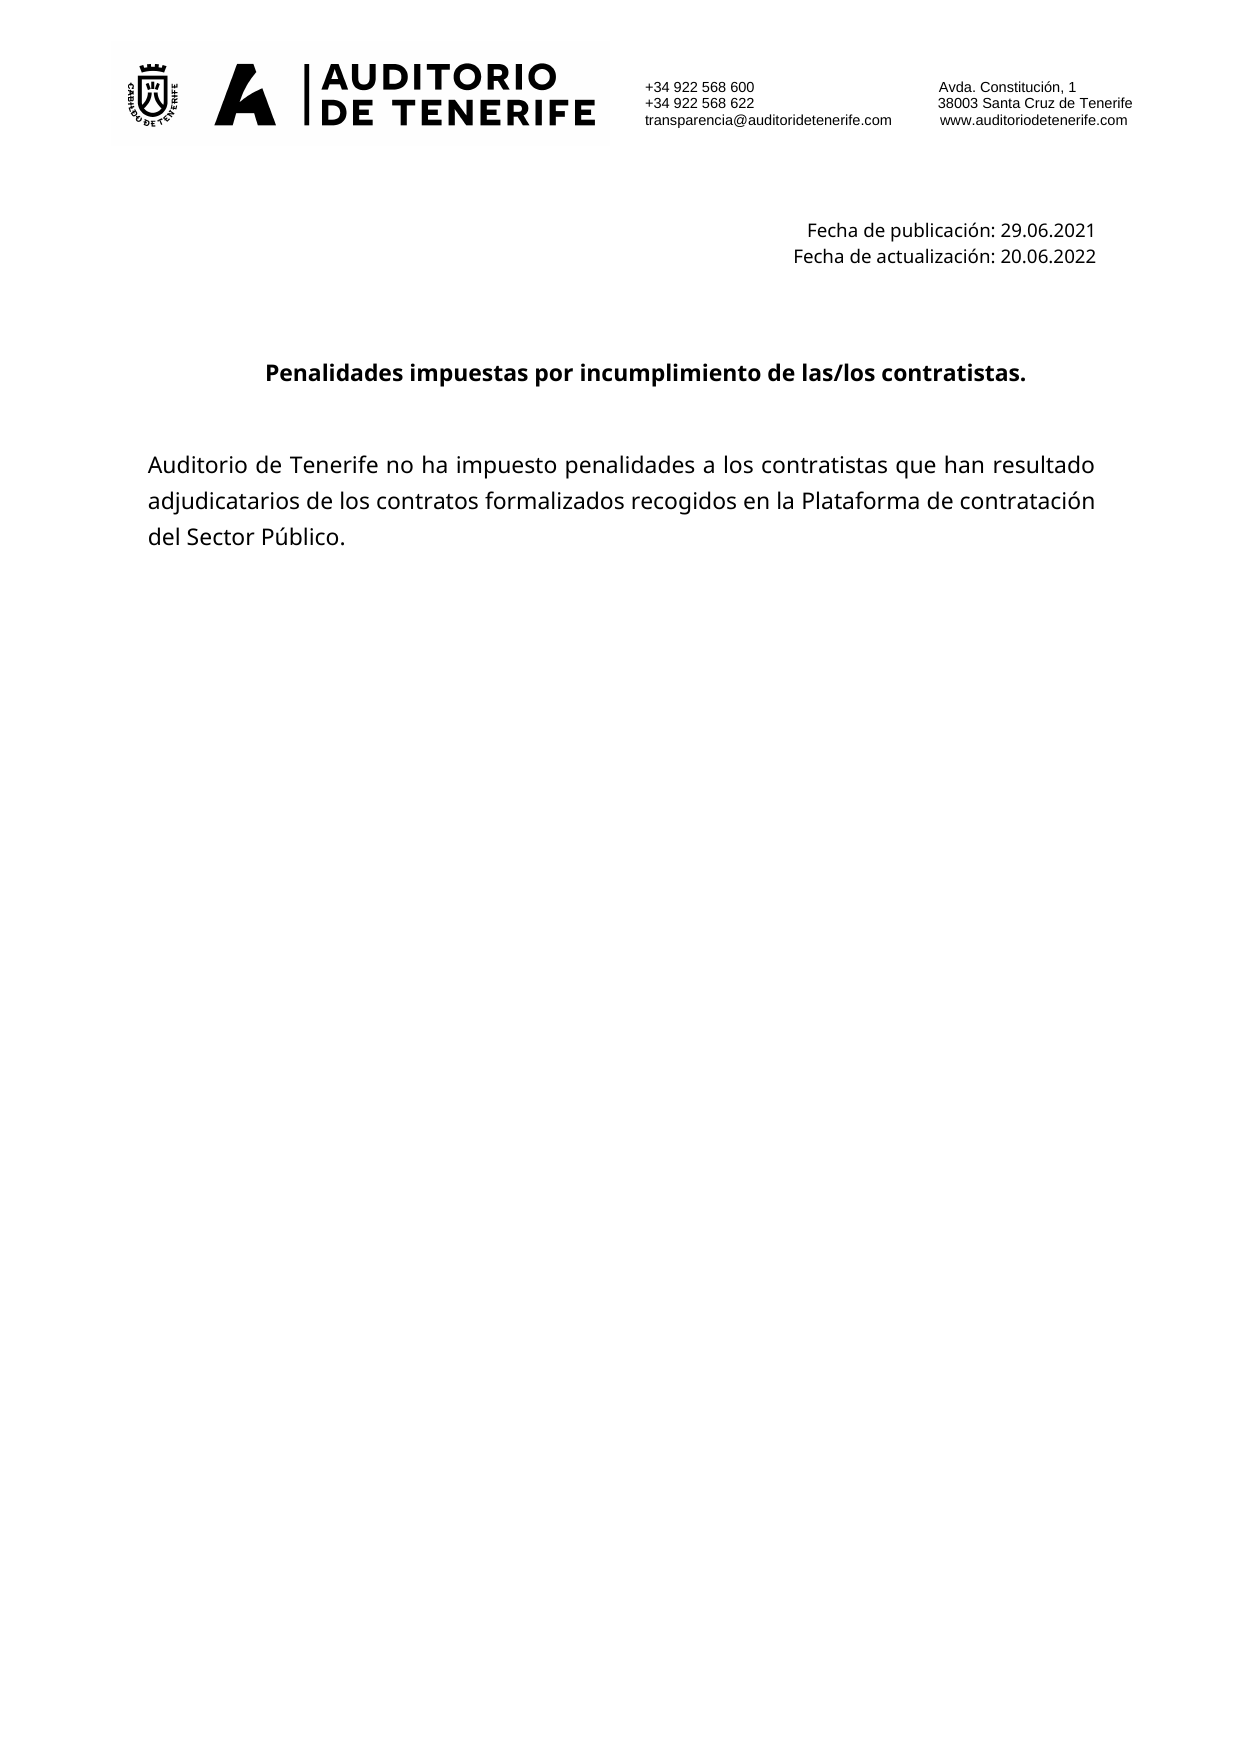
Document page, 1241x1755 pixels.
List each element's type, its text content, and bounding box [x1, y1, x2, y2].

text Penalidades impuestas por incumplimiento de las/los contratistas. [148, 357, 1144, 389]
text Auditorio de Tenerife no ha impuesto penalidades a los contratistas que han resultado adjudicatarios de los contratos formalizados recogidos en la Plataforma de contratación del Sector Público. [148, 449, 1096, 552]
